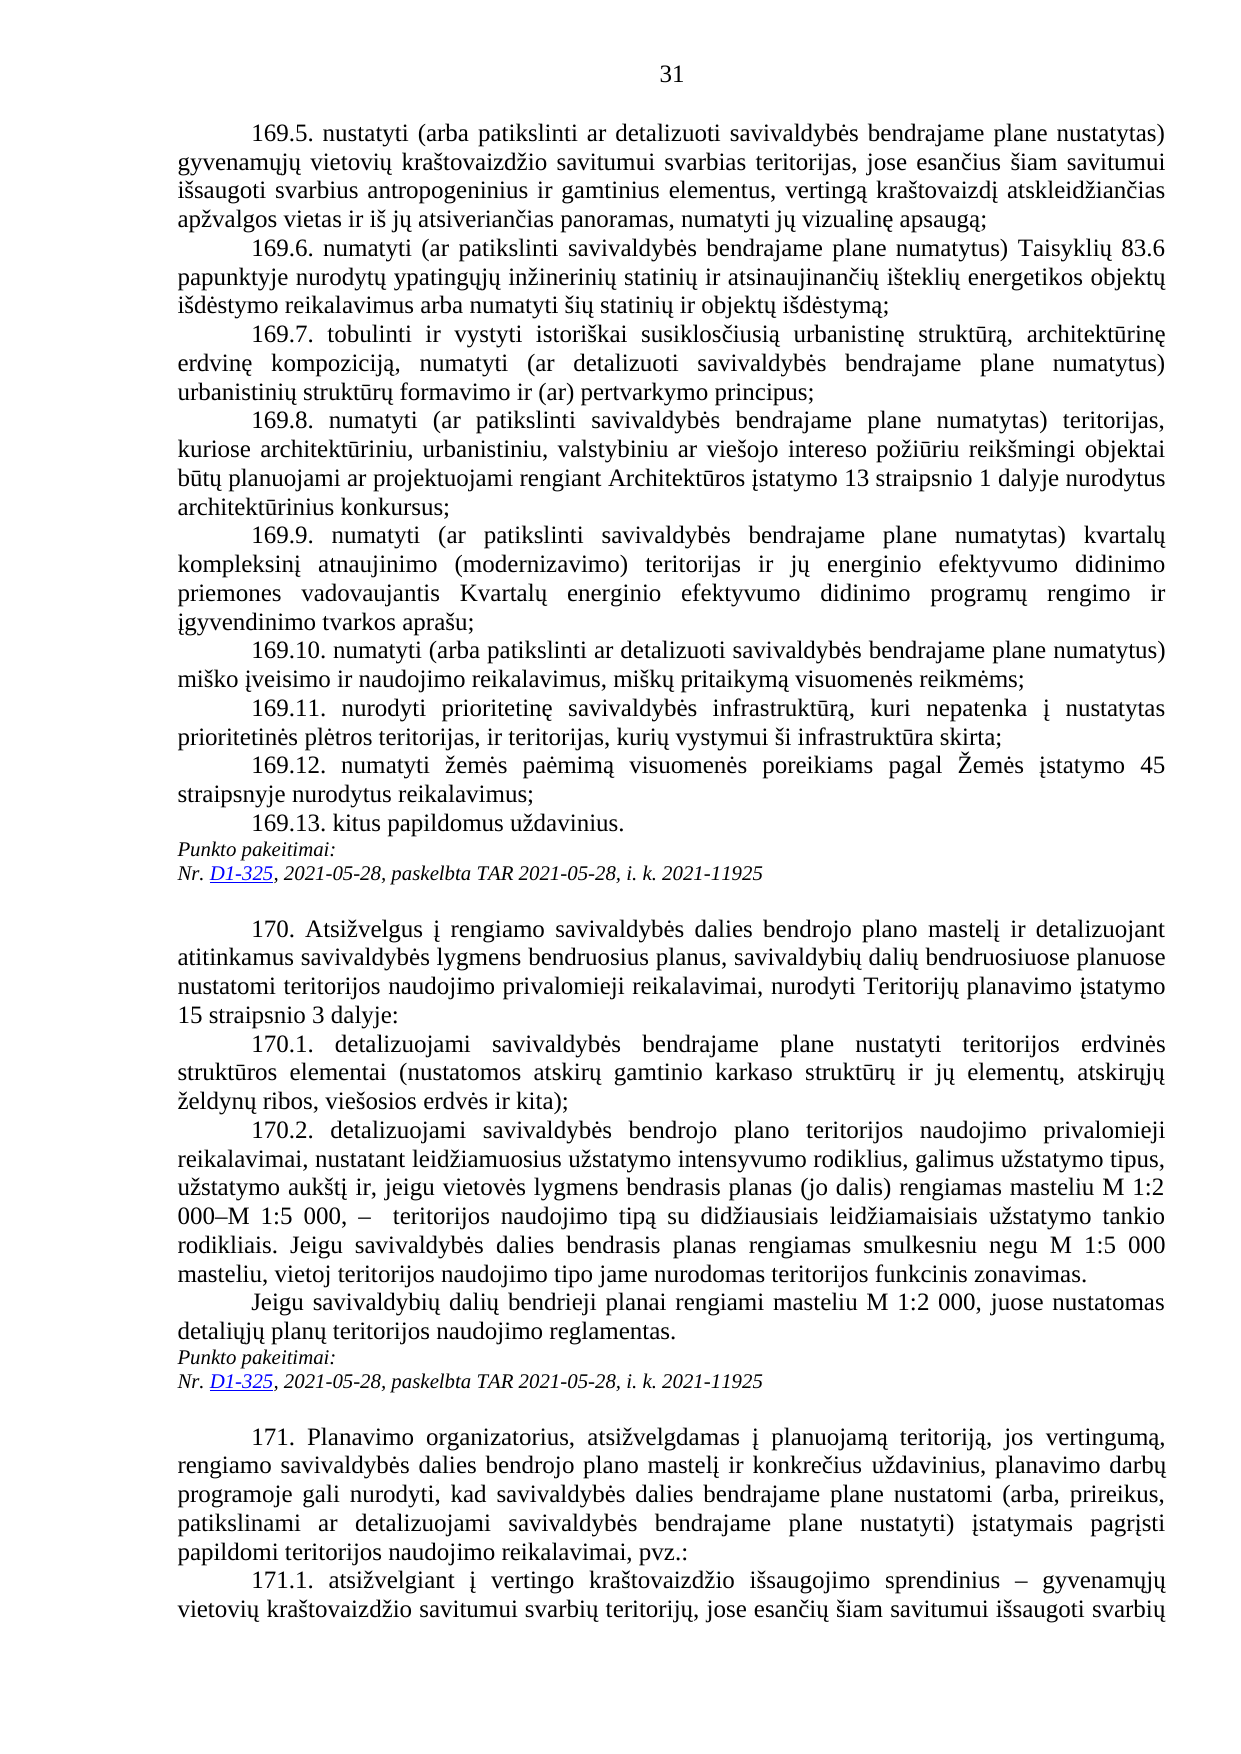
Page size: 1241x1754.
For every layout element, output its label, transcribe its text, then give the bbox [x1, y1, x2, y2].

text 169.13. kitus papildomus uždavinius. [177, 808, 1166, 837]
text 171.1. atsižvelgiant į vertingo kraštovaizdžio išsaugojimo sprendinius – gyvenamųjų vietovių kraštovaizdžio savitumui svarbių teritorijų, jose esančių šiam savitumui išsaugoti svarbių [177, 1566, 1166, 1623]
text 169.5. nustatyti (arba patikslinti ar detalizuoti savivaldybės bendrajame plane nustatytas) gyvenamųjų vietovių kraštovaizdžio savitumui svarbias teritorijas, jose esančius šiam savitumui išsaugoti svarbius antropogeninius ir gamtinius elementus, vertingą kraštovaizdį atskleidžiančias apžvalgos vietas ir iš jų atsiveriančias panoramas, numatyti jų vizualinę apsaugą; [177, 118, 1166, 233]
text Nr. D1-325, 2021-05-28, paskelbta TAR 2021-05-28, i. k. 2021-11925 [177, 1369, 1166, 1393]
text 170. Atsižvelgus į rengiamo savivaldybės dalies bendrojo plano mastelį ir detalizuojant atitinkamus savivaldybės lygmens bendruosius planus, savivaldybių dalių bendruosiuose planuose nustatomi teritorijos naudojimo privalomieji reikalavimai, nurodyti Teritorijų planavimo įstatymo 15 straipsnio 3 dalyje: [177, 914, 1166, 1029]
text 169.7. tobulinti ir vystyti istoriškai susiklosčiusią urbanistinę struktūrą, architektūrinę erdvinę kompoziciją, numatyti (ar detalizuoti savivaldybės bendrajame plane numatytus) urbanistinių struktūrų formavimo ir (ar) pertvarkymo principus; [177, 319, 1166, 406]
text 170.2. detalizuojami savivaldybės bendrojo plano teritorijos naudojimo privalomieji reikalavimai, nustatant leidžiamuosius užstatymo intensyvumo rodiklius, galimus užstatymo tipus, užstatymo aukštį ir, jeigu vietovės lygmens bendrasis planas (jo dalis) rengiamas masteliu M 1:2 000–M 1:5 000, – teritorijos naudojimo tipą su didžiausiais leidžiamaisiais užstatymo tankio rodikliais. Jeigu savivaldybės dalies bendrasis planas rengiamas smulkesniu negu M 1:5 000 masteliu, vietoj teritorijos naudojimo tipo jame nurodomas teritorijos funkcinis zonavimas. [177, 1115, 1166, 1287]
text 170.1. detalizuojami savivaldybės bendrajame plane nustatyti teritorijos erdvinės struktūros elementai (nustatomos atskirų gamtinio karkaso struktūrų ir jų elementų, atskirųjų želdynų ribos, viešosios erdvės ir kita); [177, 1029, 1166, 1115]
text 169.10. numatyti (arba patikslinti ar detalizuoti savivaldybės bendrajame plane numatytus) miško įveisimo ir naudojimo reikalavimus, miškų pritaikymą visuomenės reikmėms; [177, 636, 1166, 693]
text 169.11. nurodyti prioritetinę savivaldybės infrastruktūrą, kuri nepatenka į nustatytas prioritetinės plėtros teritorijas, ir teritorijas, kurių vystymui ši infrastruktūra skirta; [177, 693, 1166, 751]
text Nr. D1-325, 2021-05-28, paskelbta TAR 2021-05-28, i. k. 2021-11925 [177, 861, 1166, 885]
text 169.6. numatyti (ar patikslinti savivaldybės bendrajame plane numatytus) Taisyklių 83.6 papunktyje nurodytų ypatingųjų inžinerinių statinių ir atsinaujinančių išteklių energetikos objektų išdėstymo reikalavimus arba numatyti šių statinių ir objektų išdėstymą; [177, 233, 1166, 319]
text Jeigu savivaldybių dalių bendrieji planai rengiami masteliu M 1:2 000, juose nustatomas detaliųjų planų teritorijos naudojimo reglamentas. [177, 1287, 1166, 1345]
text 171. Planavimo organizatorius, atsižvelgdamas į planuojamą teritoriją, jos vertingumą, rengiamo savivaldybės dalies bendrojo plano mastelį ir konkrečius uždavinius, planavimo darbų programoje gali nurodyti, kad savivaldybės dalies bendrajame plane nustatomi (arba, prireikus, patikslinami ar detalizuojami savivaldybės bendrajame plane nustatyti) įstatymais pagrįsti papildomi teritorijos naudojimo reikalavimai, pvz.: [177, 1422, 1166, 1566]
text 169.8. numatyti (ar patikslinti savivaldybės bendrajame plane numatytas) teritorijas, kuriose architektūriniu, urbanistiniu, valstybiniu ar viešojo intereso požiūriu reikšmingi objektai būtų planuojami ar projektuojami rengiant Architektūros įstatymo 13 straipsnio 1 dalyje nurodytus architektūrinius konkursus; [177, 406, 1166, 521]
text 169.12. numatyti žemės paėmimą visuomenės poreikiams pagal Žemės įstatymo 45 straipsnyje nurodytus reikalavimus; [177, 751, 1166, 808]
text Punkto pakeitimai: [177, 1345, 1166, 1369]
text 169.9. numatyti (ar patikslinti savivaldybės bendrajame plane numatytas) kvartalų kompleksinį atnaujinimo (modernizavimo) teritorijas ir jų energinio efektyvumo didinimo priemones vadovaujantis Kvartalų energinio efektyvumo didinimo programų rengimo ir įgyvendinimo tvarkos aprašu; [177, 521, 1166, 636]
text Punkto pakeitimai: [177, 837, 1166, 861]
